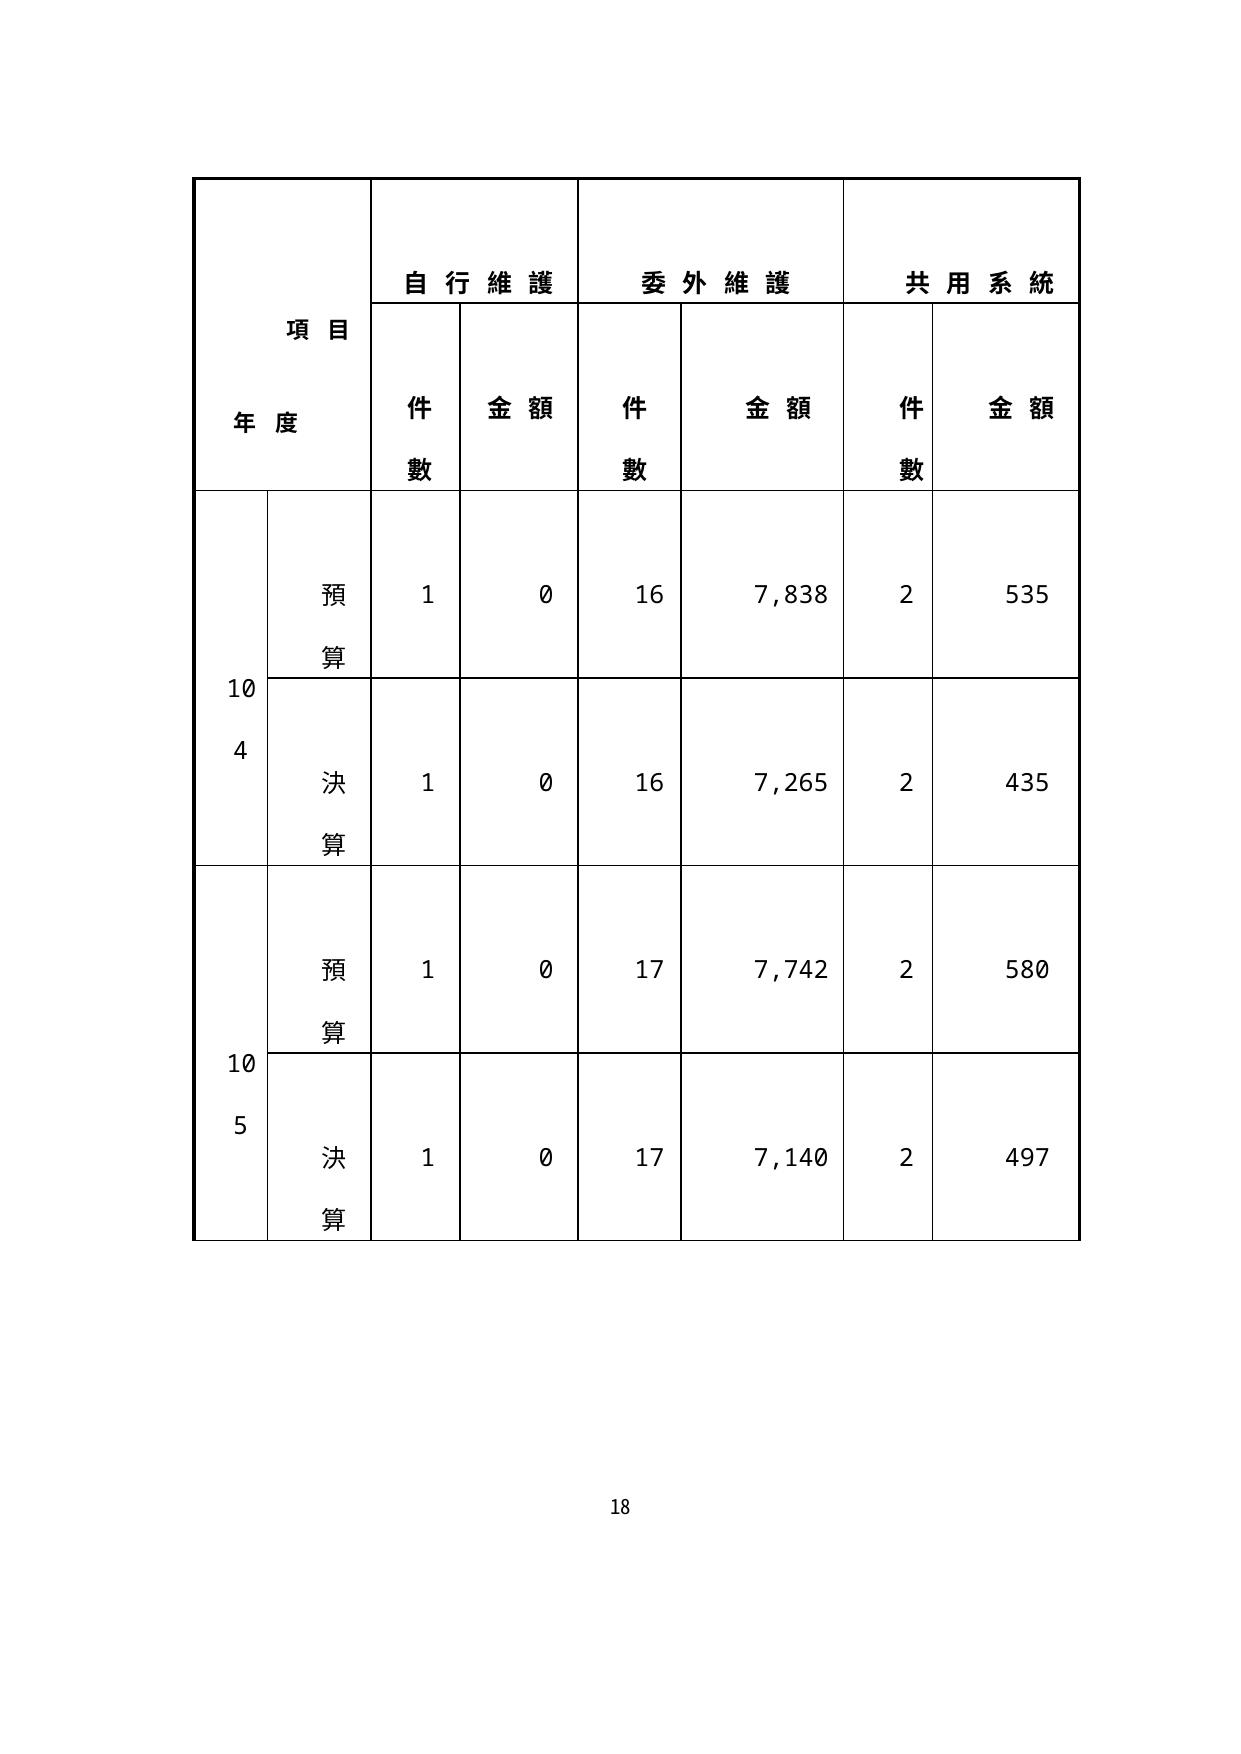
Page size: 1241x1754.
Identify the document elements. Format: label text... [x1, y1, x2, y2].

table_cell 2 [844, 679, 932, 865]
table_cell 件數 [579, 304, 680, 490]
table_cell 預算 [268, 491, 370, 677]
table_cell 16 [579, 491, 680, 677]
table_cell 預算 [268, 866, 370, 1052]
table_cell 件數 [372, 304, 459, 490]
table_cell 0 [461, 1054, 577, 1240]
table_cell 金額 [933, 304, 1078, 490]
table_header 共用系統 [844, 180, 1078, 302]
table_cell 金額 [682, 304, 843, 490]
table_cell 580 [933, 866, 1078, 1052]
table_cell 435 [933, 679, 1078, 865]
table_cell 17 [579, 1054, 680, 1240]
table_cell 決算 [268, 679, 370, 865]
table_cell 1 [372, 866, 459, 1052]
table_header 項目 年度 [196, 180, 370, 490]
table_cell 1 [372, 1054, 459, 1240]
table_cell 1 [372, 491, 459, 677]
table_header 自行維護 [372, 180, 577, 302]
table_cell 件數 [844, 304, 932, 490]
table_cell 17 [579, 866, 680, 1052]
table_cell 1 [372, 679, 459, 865]
table_header 委外維護 [579, 180, 843, 302]
table_cell 0 [461, 491, 577, 677]
table_cell 0 [461, 866, 577, 1052]
table_cell 7,838 [682, 491, 843, 677]
table_cell 金額 [461, 304, 577, 490]
table_cell 105 [196, 866, 267, 1240]
table_cell 2 [844, 491, 932, 677]
table_cell 7,140 [682, 1054, 843, 1240]
table_cell 497 [933, 1054, 1078, 1240]
table_cell 2 [844, 1054, 932, 1240]
table_cell 104 [196, 491, 267, 865]
table_cell 535 [933, 491, 1078, 677]
table_cell 7,265 [682, 679, 843, 865]
table_cell 16 [579, 679, 680, 865]
table_cell 2 [844, 866, 932, 1052]
table_cell 0 [461, 679, 577, 865]
table_cell 決算 [268, 1054, 370, 1240]
table_cell 7,742 [682, 866, 843, 1052]
